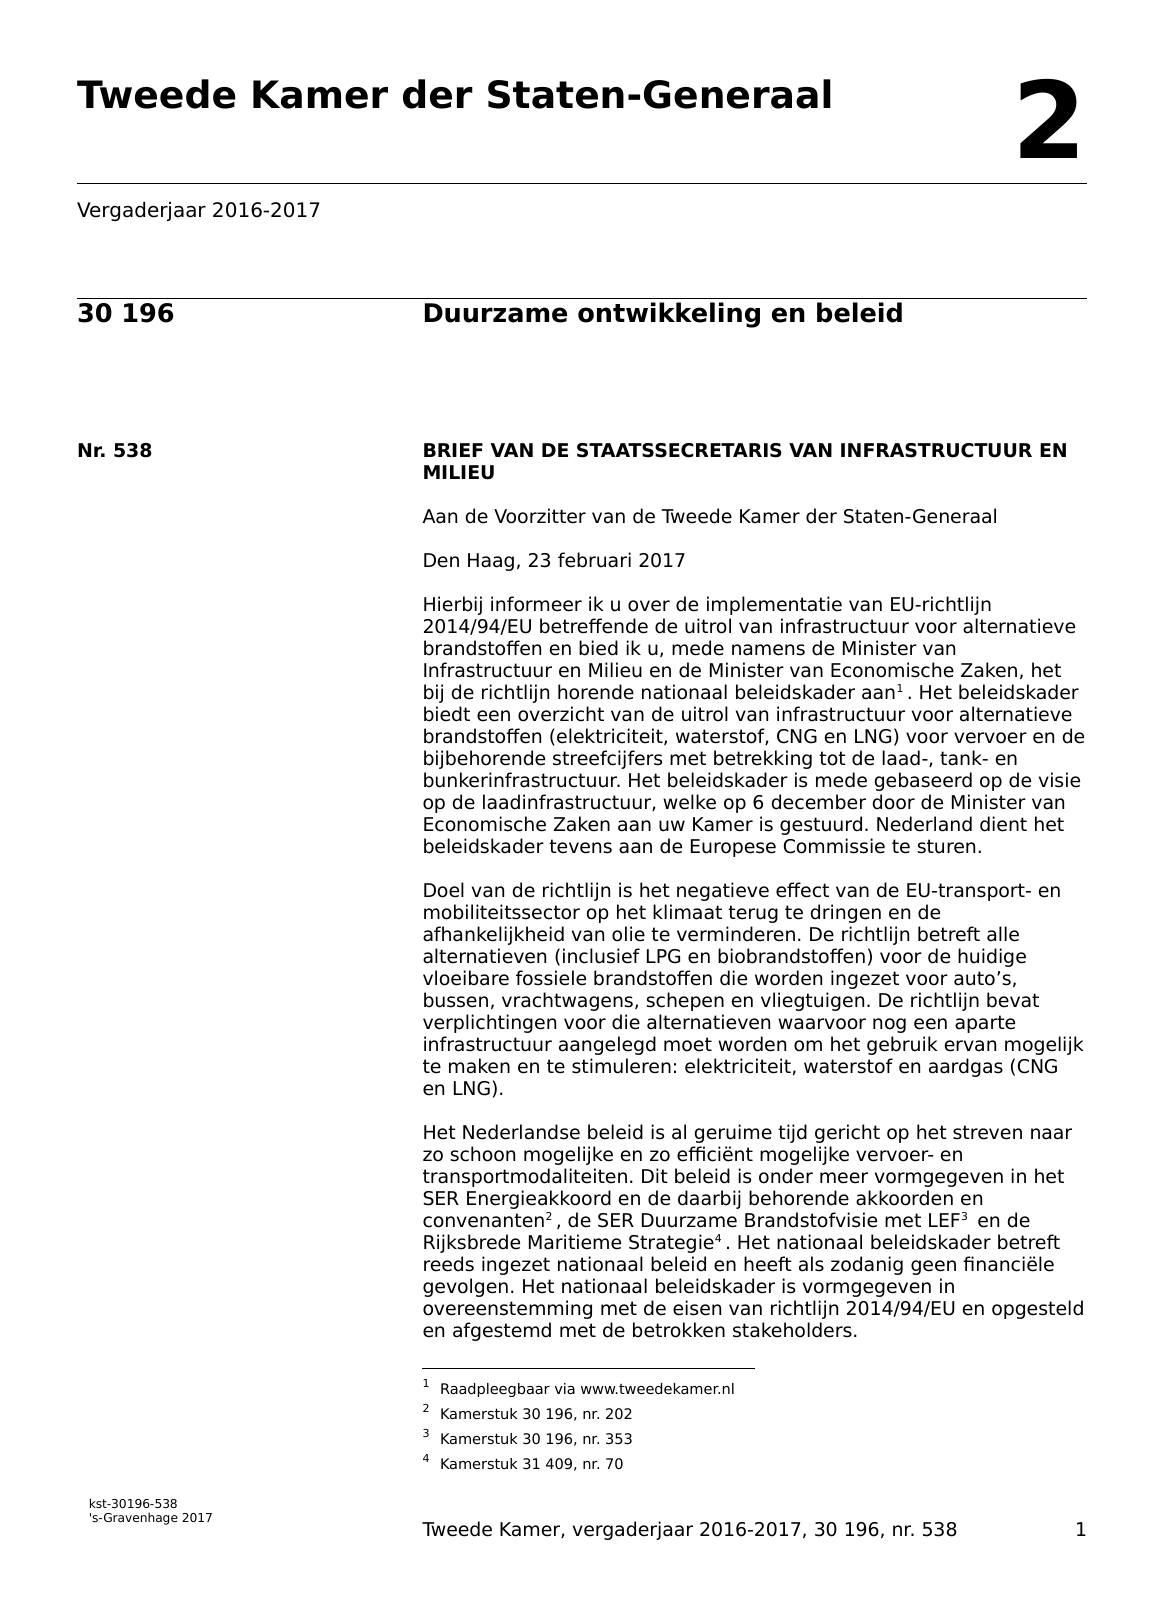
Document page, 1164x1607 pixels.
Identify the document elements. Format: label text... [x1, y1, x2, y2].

table_cell Vergaderjaar 2016-2017 [77, 184, 1087, 298]
text Aan de Voorzitter van de Tweede Kamer der Staten-Generaal [422, 506, 1087, 528]
subtitle 30 196 Duurzame ontwikkeling en beleid [77, 299, 1087, 329]
subtitle Nr. 538 BRIEF VAN DE STAATSSECRETARIS VAN INFRASTRUCTUUR EN MILIEU [77, 440, 1087, 484]
text Het Nederlandse beleid is al geruime tijd gericht op het streven naar zo schoon mogelijke en zo efficiënt mogelijke vervoer- en transportmodaliteiten. Dit beleid is onder meer vormgegeven in het SER Energieakkoord en de daarbij behorende akkoorden en convenanten, de SER Duurzame Brandstofvisie met LEF en de Rijksbrede Maritieme Strategie. Het nationaal beleidskader betreft reeds ingezet nationaal beleid en heeft als zodanig geen financiële gevolgen. Het nationaal beleidskader is vormgegeven in overeenstemming met de eisen van richtlijn 2014/94/EU en opgesteld en afgestemd met de betrokken stakeholders. [422, 1122, 1087, 1342]
text Den Haag, 23 februari 2017 [422, 550, 1087, 572]
text 's-Gravenhage 2017 [88, 1511, 323, 1525]
table_header Tweede Kamer der Staten-Generaal [77, 59, 886, 183]
table_header 2 [886, 59, 1087, 183]
text Raadpleegbaar via www.tweedekamer.nl [422, 1377, 1087, 1399]
text Doel van de richtlijn is het negatieve effect van de EU-transport- en mobiliteitssector op het klimaat terug te dringen en de afhankelijkheid van olie te verminderen. De richtlijn betreft alle alternatieven (inclusief LPG en biobrandstoffen) voor de huidige vloeibare fossiele brandstoffen die worden ingezet voor auto’s, bussen, vrachtwagens, schepen en vliegtuigen. De richtlijn bevat verplichtingen voor die alternatieven waarvoor nog een aparte infrastructuur aangelegd moet worden om het gebruik ervan mogelijk te maken en te stimuleren: elektriciteit, waterstof en aardgas (CNG en LNG). [422, 880, 1087, 1100]
text kst-30196-538 [88, 1497, 323, 1511]
text Hierbij informeer ik u over de implementatie van EU-richtlijn 2014/94/EU betreffende de uitrol van infrastructuur voor alternatieve brandstoffen en bied ik u, mede namens de Minister van Infrastructuur en Milieu en de Minister van Economische Zaken, het bij de richtlijn horende nationaal beleidskader aan. Het beleidskader biedt een overzicht van de uitrol van infrastructuur voor alternatieve brandstoffen (elektriciteit, waterstof, CNG en LNG) voor vervoer en de bijbehorende streefcijfers met betrekking tot de laad-, tank- en bunkerinfrastructuur. Het beleidskader is mede gebaseerd op de visie op de laadinfrastructuur, welke op 6 december door de Minister van Economische Zaken aan uw Kamer is gestuurd. Nederland dient het beleidskader tevens aan de Europese Commissie te sturen. [422, 594, 1087, 858]
text Kamerstuk 31 409, nr. 70 [422, 1452, 1087, 1474]
text Kamerstuk 30 196, nr. 353 [422, 1427, 1087, 1449]
text Kamerstuk 30 196, nr. 202 [422, 1402, 1087, 1424]
